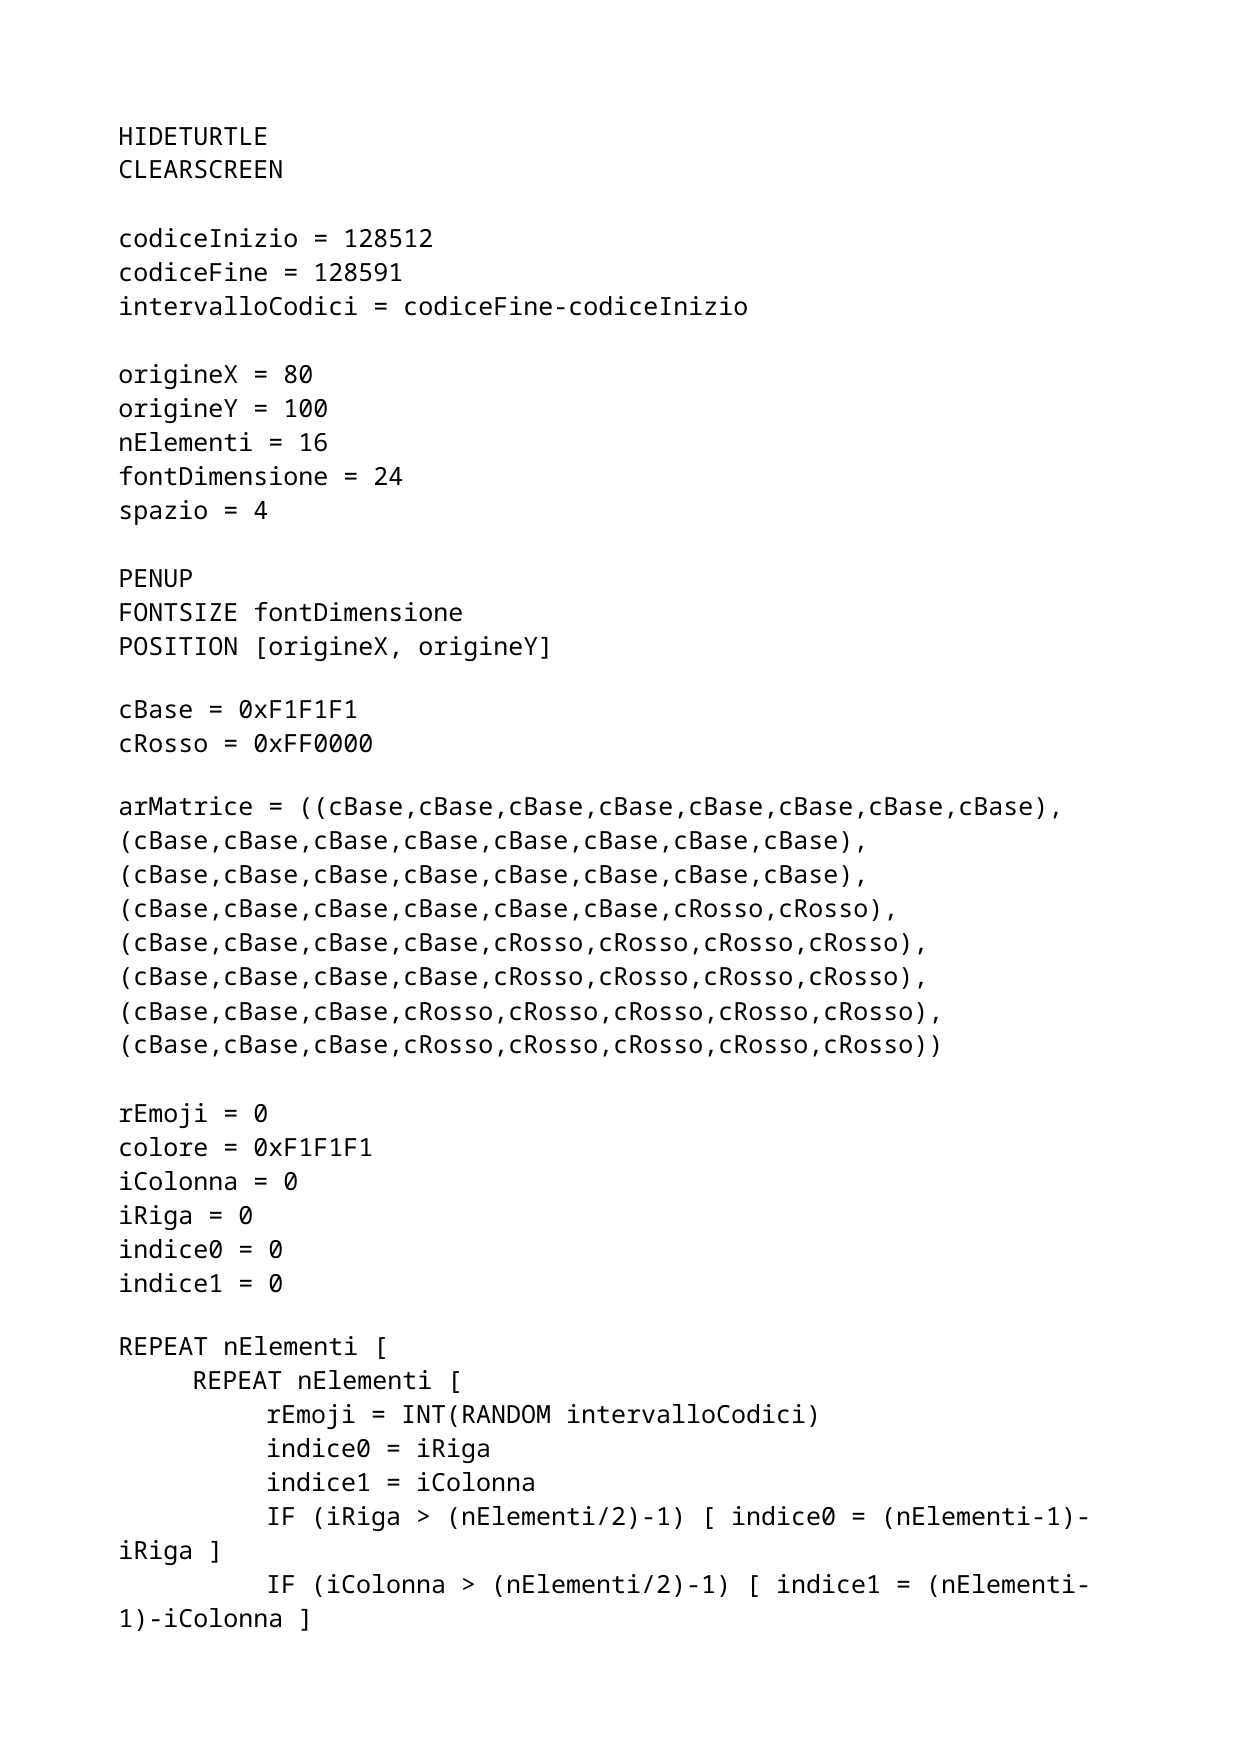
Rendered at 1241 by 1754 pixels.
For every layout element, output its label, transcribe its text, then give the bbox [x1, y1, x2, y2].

text intervalloCodici = codiceFine-codiceInizio [118, 288, 1122, 322]
text indice0 = iRiga [118, 1431, 1122, 1465]
text POSITION [origineX, origineY] [118, 629, 1122, 663]
text rEmoji = INT(RANDOM intervalloCodici) [118, 1397, 1122, 1431]
text origineX = 80 [118, 357, 1122, 391]
text FONTSIZE fontDimensione [118, 595, 1122, 629]
text codiceFine = 128591 [118, 254, 1122, 288]
text iRiga = 0 [118, 1197, 1122, 1232]
text iColonna = 0 [118, 1163, 1122, 1197]
text CLEARSCREEN [118, 152, 1122, 186]
text nElementi = 16 [118, 425, 1122, 459]
text codiceInizio = 128512 [118, 220, 1122, 254]
text fontDimensione = 24 [118, 459, 1122, 493]
text colore = 0xF1F1F1 [118, 1129, 1122, 1163]
text PENUP [118, 561, 1122, 595]
text indice1 = iColonna [118, 1465, 1122, 1499]
text indice0 = 0 [118, 1232, 1122, 1266]
text IF (iColonna > (nElementi/2)-1) [ indice1 = (nElementi-1)-iColonna ] [118, 1567, 1122, 1635]
text IF (iRiga > (nElementi/2)-1) [ indice0 = (nElementi-1)-iRiga ] [118, 1499, 1122, 1567]
text cBase = 0xF1F1F1 [118, 692, 1122, 726]
text spazio = 4 [118, 493, 1122, 527]
text rEmoji = 0 [118, 1095, 1122, 1129]
text cRosso = 0xFF0000 [118, 726, 1122, 760]
text REPEAT nElementi [ [118, 1328, 1122, 1362]
text origineY = 100 [118, 391, 1122, 425]
text REPEAT nElementi [ [118, 1362, 1122, 1397]
text indice1 = 0 [118, 1266, 1122, 1300]
text arMatrice = ((cBase,cBase,cBase,cBase,cBase,cBase,cBase,cBase),(cBase,cBase,cBase,cBase,cBase,cBase,cBase,cBase),(cBase,cBase,cBase,cBase,cBase,cBase,cBase,cBase),(cBase,cBase,cBase,cBase,cBase,cBase,cRosso,cRosso),(cBase,cBase,cBase,cBase,cRosso,cRosso,cRosso,cRosso),(cBase,cBase,cBase,cBase,cRosso,cRosso,cRosso,cRosso),(cBase,cBase,cBase,cRosso,cRosso,cRosso,cRosso,cRosso), (cBase,cBase,cBase,cRosso,cRosso,cRosso,cRosso,cRosso)) [118, 789, 1122, 1061]
text HIDETURTLE [118, 118, 1122, 152]
